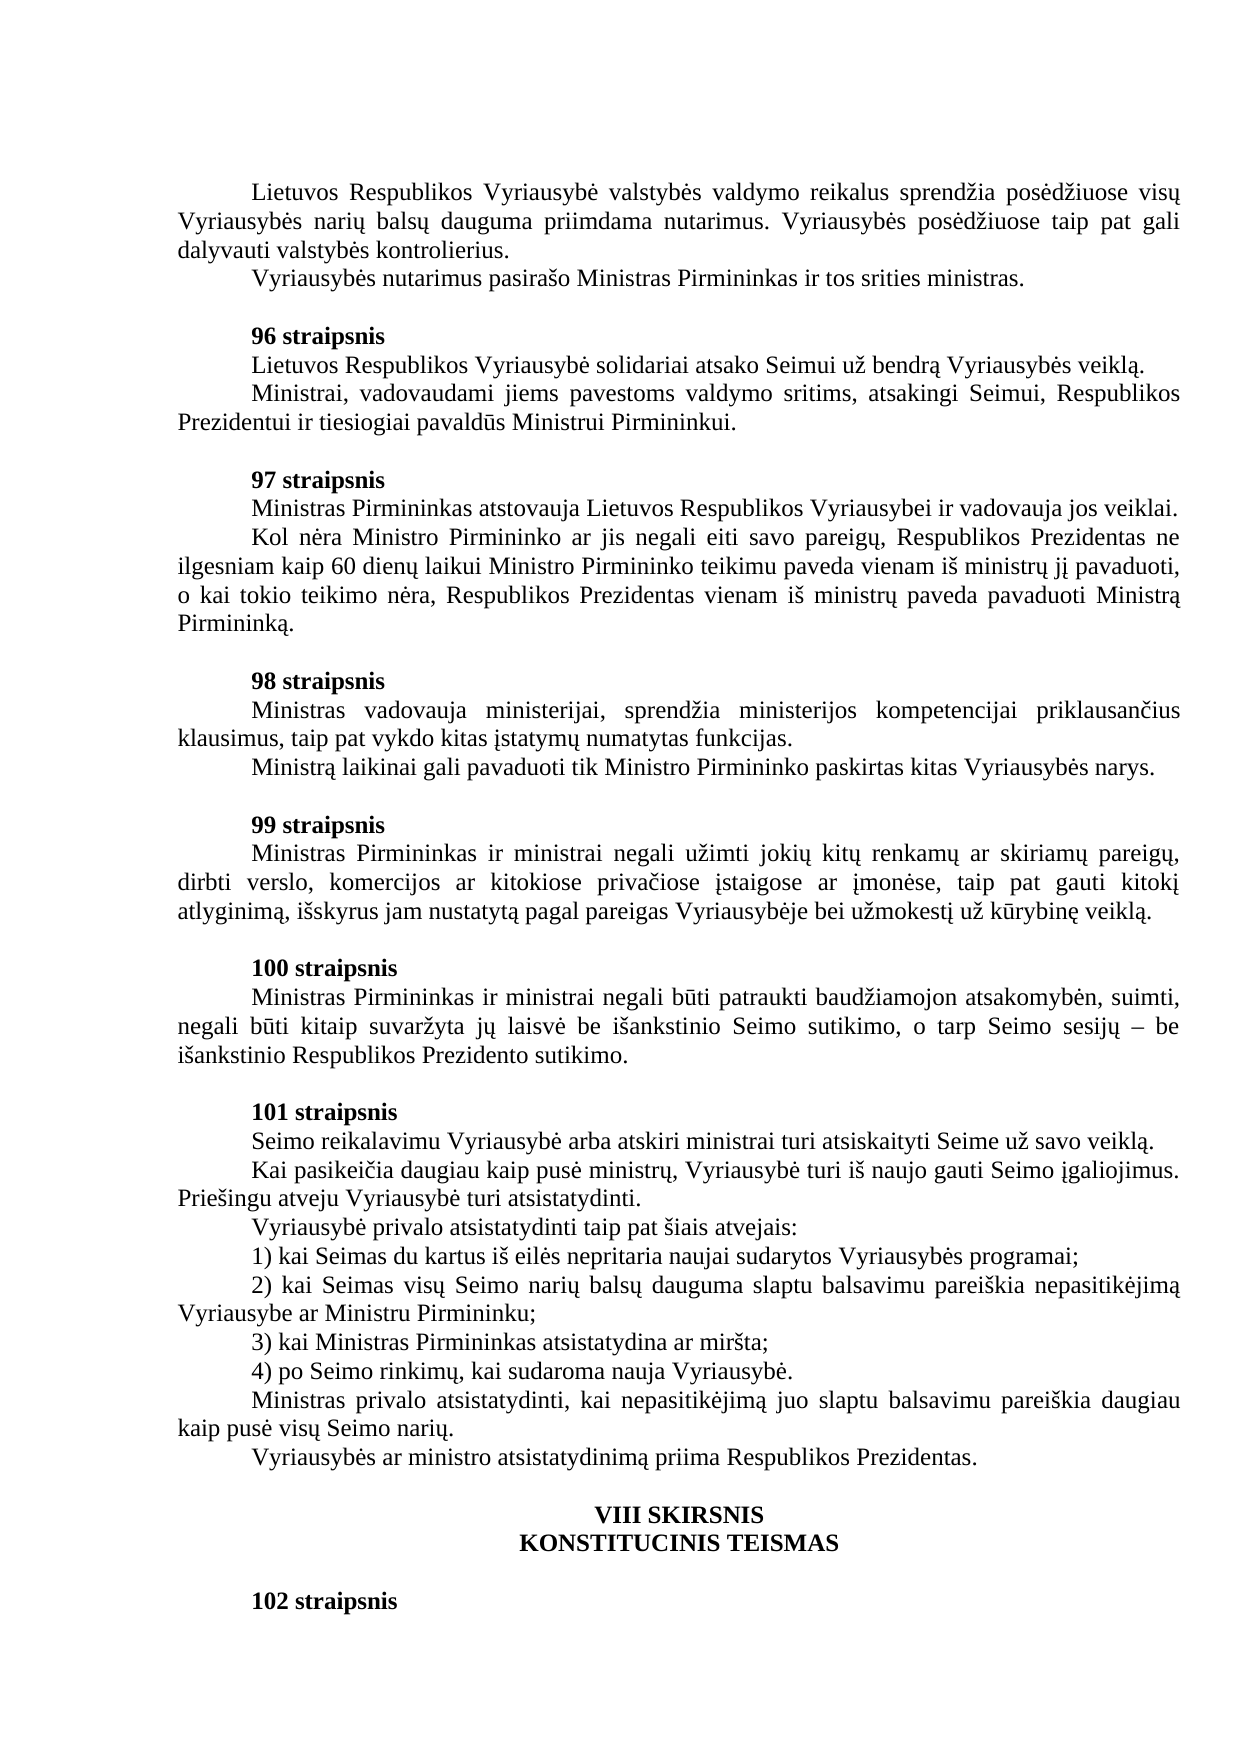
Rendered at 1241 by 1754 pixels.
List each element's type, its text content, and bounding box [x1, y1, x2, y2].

text Kai pasikeičia daugiau kaip pusė ministrų, Vyriausybė turi iš naujo gauti Seimo įgaliojimus. Priešingu atveju Vyriausybė turi atsistatydinti. [177, 1155, 1181, 1212]
text 98 straipsnis [177, 666, 1181, 695]
text 4) po Seimo rinkimų, kai sudaroma nauja Vyriausybė. [177, 1356, 1181, 1385]
text 2) kai Seimas visų Seimo narių balsų dauguma slaptu balsavimu pareiškia nepasitikėjimą Vyriausybe ar Ministru Pirmininku; [177, 1270, 1181, 1327]
text Ministras vadovauja ministerijai, sprendžia ministerijos kompetencijai priklausančius klausimus, taip pat vykdo kitas įstatymų numatytas funkcijas. [177, 695, 1181, 752]
text Seimo reikalavimu Vyriausybė arba atskiri ministrai turi atsiskaityti Seime už savo veiklą. [177, 1126, 1181, 1155]
text Vyriausybės ar ministro atsistatydinimą priima Respublikos Prezidentas. [177, 1442, 1181, 1471]
text Vyriausybė privalo atsistatydinti taip pat šiais atvejais: [177, 1212, 1181, 1241]
text Lietuvos Respublikos Vyriausybė valstybės valdymo reikalus sprendžia posėdžiuose visų Vyriausybės narių balsų dauguma priimdama nutarimus. Vyriausybės posėdžiuose taip pat gali dalyvauti valstybės kontrolierius. [177, 177, 1181, 263]
text KONSTITUCINIS TEISMAS [177, 1528, 1181, 1557]
text Ministrai, vadovaudami jiems pavestoms valdymo sritims, atsakingi Seimui, Respublikos Prezidentui ir tiesiogiai pavaldūs Ministrui Pirmininkui. [177, 378, 1181, 436]
text 1) kai Seimas du kartus iš eilės nepritaria naujai sudarytos Vyriausybės programai; [177, 1241, 1181, 1270]
text VIII SKIRSNIS [177, 1500, 1181, 1528]
text Ministras Pirmininkas ir ministrai negali užimti jokių kitų renkamų ar skiriamų pareigų, dirbti verslo, komercijos ar kitokiose privačiose įstaigose ar įmonėse, taip pat gauti kitokį atlyginimą, išskyrus jam nustatytą pagal pareigas Vyriausybėje bei užmokestį už kūrybinę veiklą. [177, 838, 1181, 925]
text 96 straipsnis [177, 321, 1181, 350]
text Ministras privalo atsistatydinti, kai nepasitikėjimą juo slaptu balsavimu pareiškia daugiau kaip pusė visų Seimo narių. [177, 1385, 1181, 1442]
text Ministrą laikinai gali pavaduoti tik Ministro Pirmininko paskirtas kitas Vyriausybės narys. [177, 752, 1181, 781]
text Kol nėra Ministro Pirmininko ar jis negali eiti savo pareigų, Respublikos Prezidentas ne ilgesniam kaip 60 dienų laikui Ministro Pirmininko teikimu paveda vienam iš ministrų jį pavaduoti, o kai tokio teikimo nėra, Respublikos Prezidentas vienam iš ministrų paveda pavaduoti Ministrą Pirmininką. [177, 522, 1181, 637]
text 99 straipsnis [177, 810, 1181, 838]
text Vyriausybės nutarimus pasirašo Ministras Pirmininkas ir tos srities ministras. [177, 263, 1181, 292]
text 102 straipsnis [177, 1586, 1181, 1615]
text Ministras Pirmininkas ir ministrai negali būti patraukti baudžiamojon atsakomybėn, suimti, negali būti kitaip suvaržyta jų laisvė be išankstinio Seimo sutikimo, o tarp Seimo sesijų – be išankstinio Respublikos Prezidento sutikimo. [177, 982, 1181, 1068]
text Lietuvos Respublikos Vyriausybė solidariai atsako Seimui už bendrą Vyriausybės veiklą. [177, 350, 1181, 378]
text 97 straipsnis [177, 465, 1181, 493]
text 3) kai Ministras Pirmininkas atsistatydina ar miršta; [177, 1327, 1181, 1356]
text Ministras Pirmininkas atstovauja Lietuvos Respublikos Vyriausybei ir vadovauja jos veiklai. [177, 493, 1181, 522]
text 100 straipsnis [177, 953, 1181, 982]
text 101 straipsnis [177, 1097, 1181, 1126]
